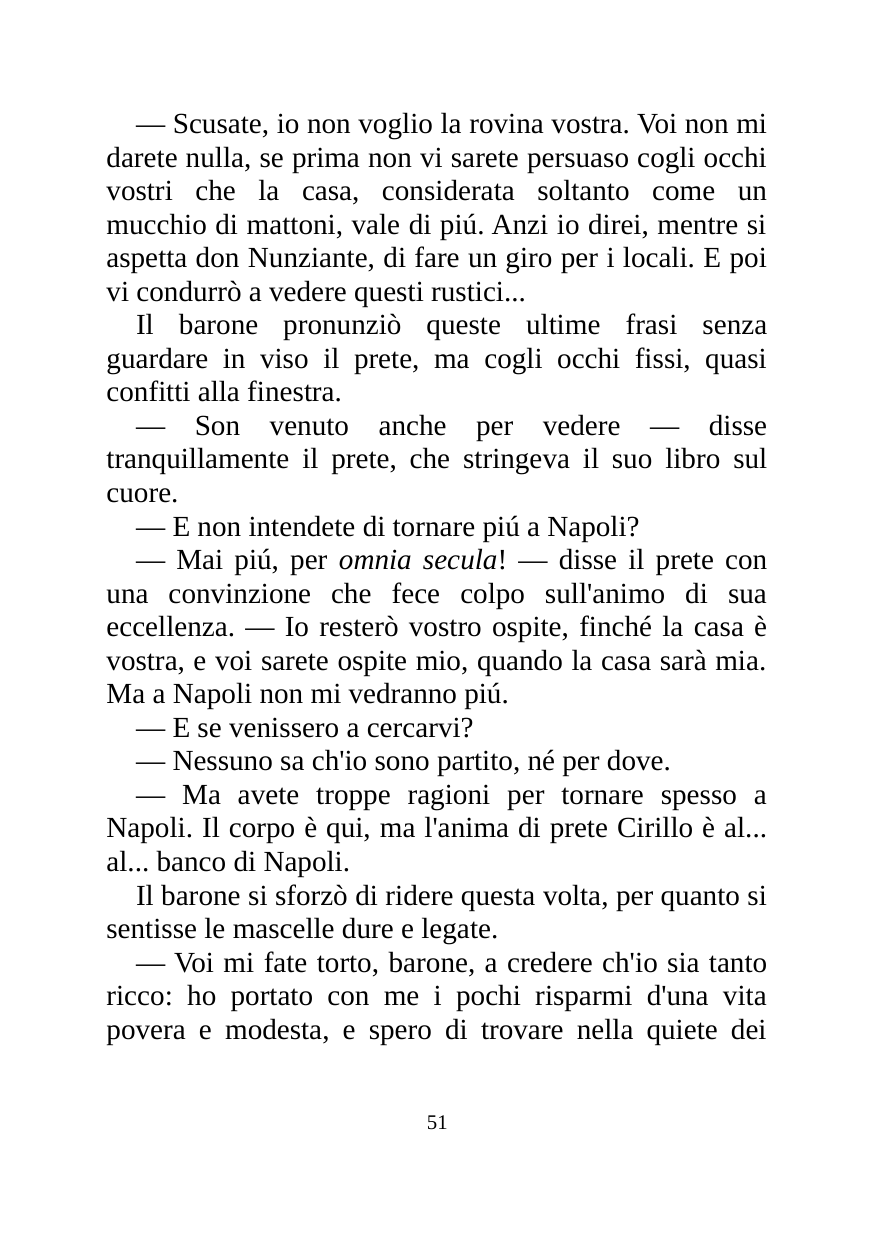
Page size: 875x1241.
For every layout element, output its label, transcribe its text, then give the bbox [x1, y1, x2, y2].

text — Son venuto anche per vedere — disse tranquillamente il prete, che stringeva il suo libro sul cuore. [106, 408, 768, 509]
text — Voi mi fate torto, barone, a credere ch'io sia tanto ricco: ho portato con me i pochi risparmi d'una vita povera e modesta, e spero di trovare nella quiete dei [106, 945, 768, 1045]
text — Nessuno sa ch'io sono partito, né per dove. [106, 743, 768, 777]
text — E se venissero a cercarvi? [106, 710, 768, 743]
text Il barone pronunziò queste ultime frasi senza guardare in viso il prete, ma cogli occhi fissi, quasi confitti alla finestra. [106, 307, 768, 408]
text — E non intendete di tornare piú a Napoli? [106, 509, 768, 542]
text — Scusate, io non voglio la rovina vostra. Voi non mi darete nulla, se prima non vi sarete persuaso cogli occhi vostri che la casa, considerata soltanto come un mucchio di mattoni, vale di piú. Anzi io direi, mentre si aspetta don Nunziante, di fare un giro per i locali. E poi vi condurrò a vedere questi rustici... [106, 106, 768, 307]
text — Ma avete troppe ragioni per tornare spesso a Napoli. Il corpo è qui, ma l'anima di prete Cirillo è al... al... banco di Napoli. [106, 777, 768, 878]
text Il barone si sforzò di ridere questa volta, per quanto si sentisse le mascelle dure e legate. [106, 878, 768, 945]
text — Mai piú, per omnia secula! — disse il prete con una convinzione che fece colpo sull'animo di sua eccellenza. — Io resterò vostro ospite, finché la casa è vostra, e voi sarete ospite mio, quando la casa sarà mia. Ma a Napoli non mi vedranno piú. [106, 542, 768, 710]
